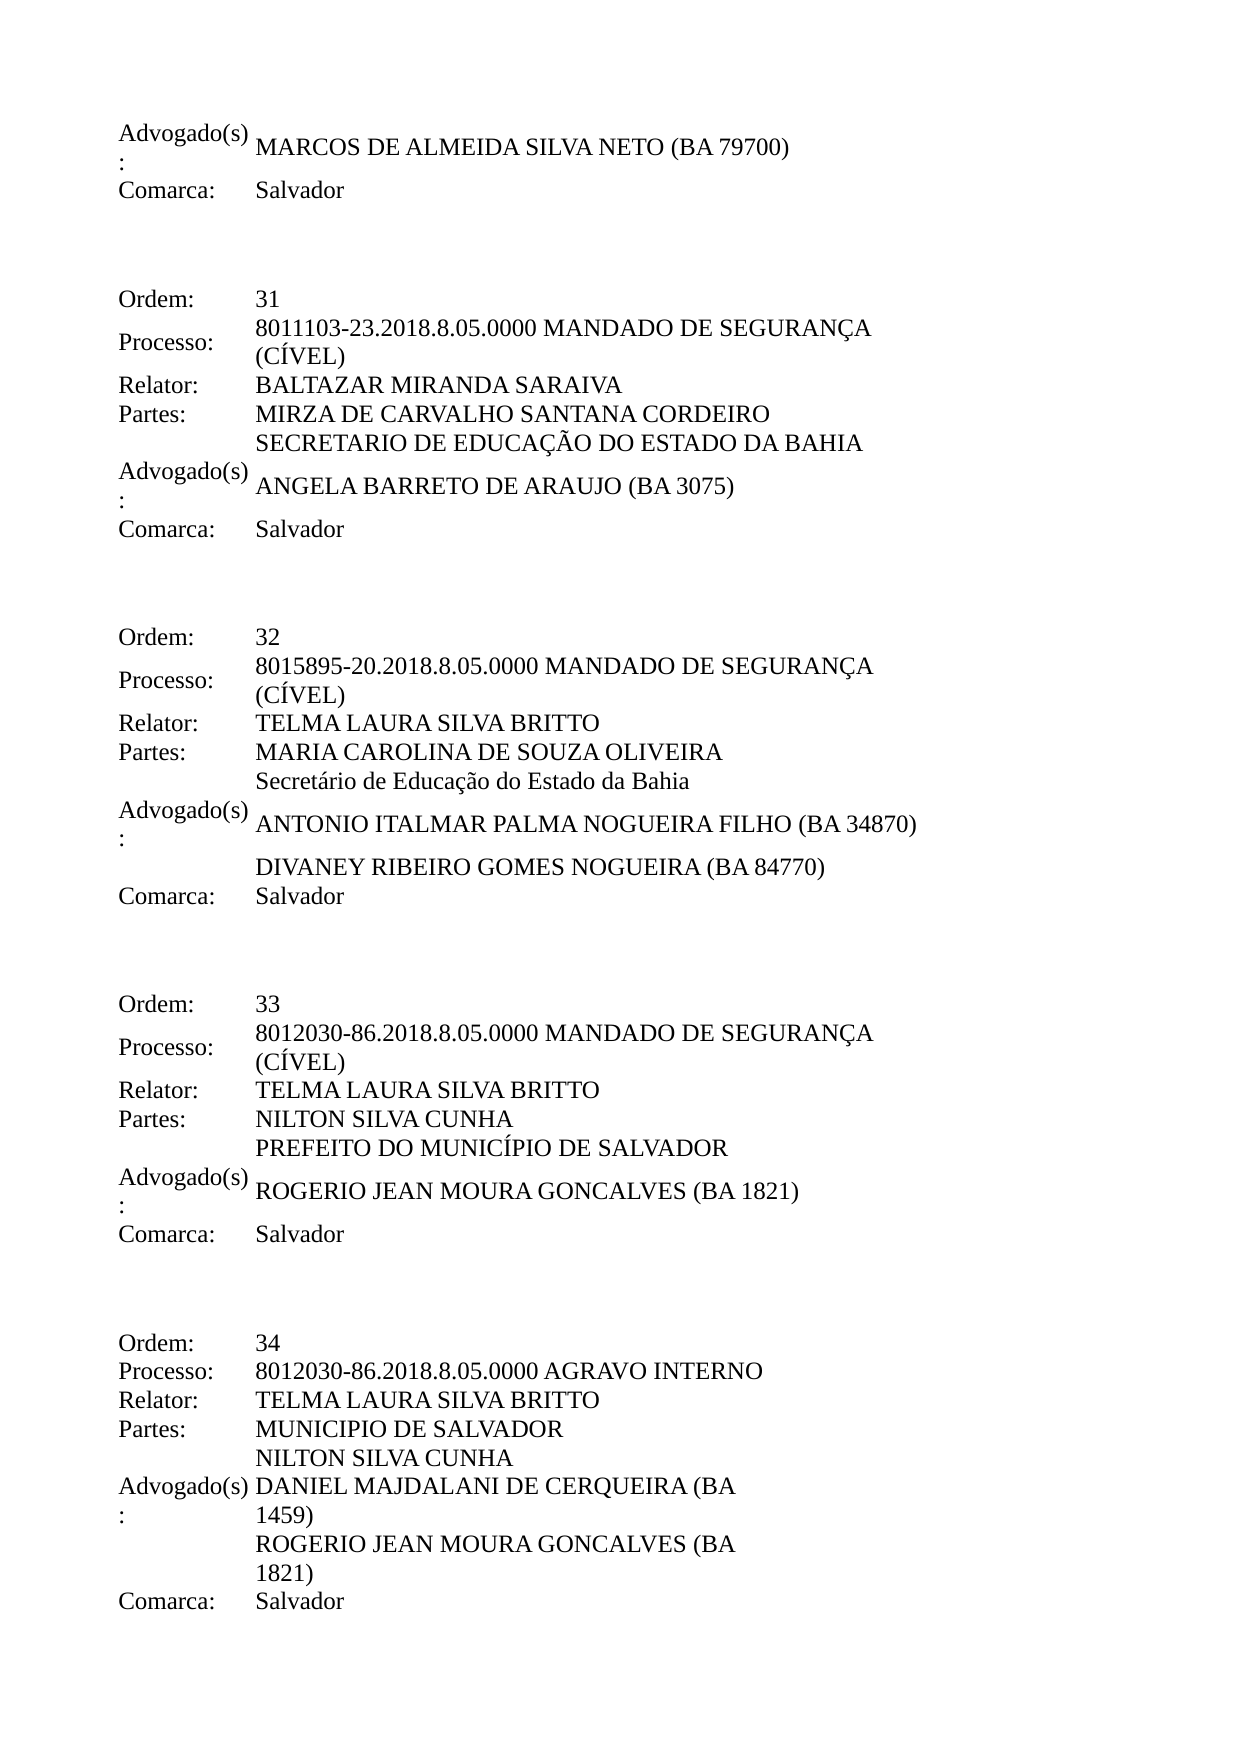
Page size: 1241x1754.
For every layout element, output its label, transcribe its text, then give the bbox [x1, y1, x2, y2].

table_cell [118, 428, 255, 456]
table_cell Salvador [255, 514, 967, 543]
table_cell Salvador [255, 176, 969, 204]
table_cell ANTONIO ITALMAR PALMA NOGUEIRA FILHO (BA 34870) [255, 795, 969, 852]
table_cell Relator: [118, 1076, 255, 1104]
table_cell Secretário de Educação do Estado da Bahia [255, 766, 969, 795]
table_cell ANGELA BARRETO DE ARAUJO (BA 3075) [255, 456, 967, 514]
table_cell TELMA LAURA SILVA BRITTO [255, 709, 969, 737]
table_cell NILTON SILVA CUNHA [255, 1443, 799, 1471]
table_cell ROGERIO JEAN MOURA GONCALVES (BA 1821) [255, 1529, 799, 1586]
table_cell PREFEITO DO MUNICÍPIO DE SALVADOR [255, 1133, 969, 1162]
table_cell Relator: [118, 709, 255, 737]
table_cell DANIEL MAJDALANI DE CERQUEIRA (BA 1459) [255, 1471, 799, 1529]
table_cell Processo: [118, 651, 255, 708]
table_cell Processo: [118, 1356, 255, 1385]
table_cell SECRETARIO DE EDUCAÇÃO DO ESTADO DA BAHIA [255, 428, 967, 456]
table_cell Comarca: [118, 1586, 255, 1615]
table_cell 8012030-86.2018.8.05.0000 AGRAVO INTERNO [255, 1356, 799, 1385]
table_cell Partes: [118, 737, 255, 766]
table_cell TELMA LAURA SILVA BRITTO [255, 1076, 969, 1104]
table_header 34 [255, 1328, 799, 1356]
table_cell NILTON SILVA CUNHA [255, 1104, 969, 1133]
table_cell [118, 1443, 255, 1471]
table_cell Advogado(s): [118, 456, 255, 514]
table_cell Relator: [118, 1385, 255, 1414]
table_cell Partes: [118, 1414, 255, 1443]
table_cell TELMA LAURA SILVA BRITTO [255, 1385, 799, 1414]
table_cell Advogado(s): [118, 1471, 255, 1529]
table_cell [118, 766, 255, 795]
table_cell Relator: [118, 370, 255, 399]
table_cell [118, 852, 255, 881]
table_cell 8011103-23.2018.8.05.0000 MANDADO DE SEGURANÇA (CÍVEL) [255, 313, 967, 370]
table_header Ordem: [118, 622, 255, 651]
table_cell MIRZA DE CARVALHO SANTANA CORDEIRO [255, 399, 967, 428]
table_cell MARCOS DE ALMEIDA SILVA NETO (BA 79700) [255, 118, 969, 176]
table_cell Advogado(s): [118, 118, 255, 176]
table_cell [118, 1529, 255, 1586]
table_cell Processo: [118, 1018, 255, 1076]
table_cell MUNICIPIO DE SALVADOR [255, 1414, 799, 1443]
table_header 32 [255, 622, 969, 651]
table_cell Processo: [118, 313, 255, 370]
table_header Ordem: [118, 989, 255, 1018]
table_header 33 [255, 989, 969, 1018]
table_cell Comarca: [118, 176, 255, 204]
table_cell Comarca: [118, 881, 255, 910]
table_header Ordem: [118, 1328, 255, 1356]
table_cell Salvador [255, 881, 969, 910]
table_cell ROGERIO JEAN MOURA GONCALVES (BA 1821) [255, 1162, 969, 1219]
table_header 31 [255, 284, 967, 313]
table_cell [118, 1133, 255, 1162]
table_cell Advogado(s): [118, 1162, 255, 1219]
table_cell 8015895-20.2018.8.05.0000 MANDADO DE SEGURANÇA (CÍVEL) [255, 651, 969, 708]
table_header Ordem: [118, 284, 255, 313]
table_cell Comarca: [118, 1219, 255, 1248]
table_cell Salvador [255, 1586, 799, 1615]
table_cell MARIA CAROLINA DE SOUZA OLIVEIRA [255, 737, 969, 766]
table_cell Salvador [255, 1219, 969, 1248]
table_cell Partes: [118, 1104, 255, 1133]
table_cell DIVANEY RIBEIRO GOMES NOGUEIRA (BA 84770) [255, 852, 969, 881]
table_cell Advogado(s): [118, 795, 255, 852]
table_cell Partes: [118, 399, 255, 428]
table_cell 8012030-86.2018.8.05.0000 MANDADO DE SEGURANÇA (CÍVEL) [255, 1018, 969, 1076]
table_cell BALTAZAR MIRANDA SARAIVA [255, 370, 967, 399]
table_cell Comarca: [118, 514, 255, 543]
